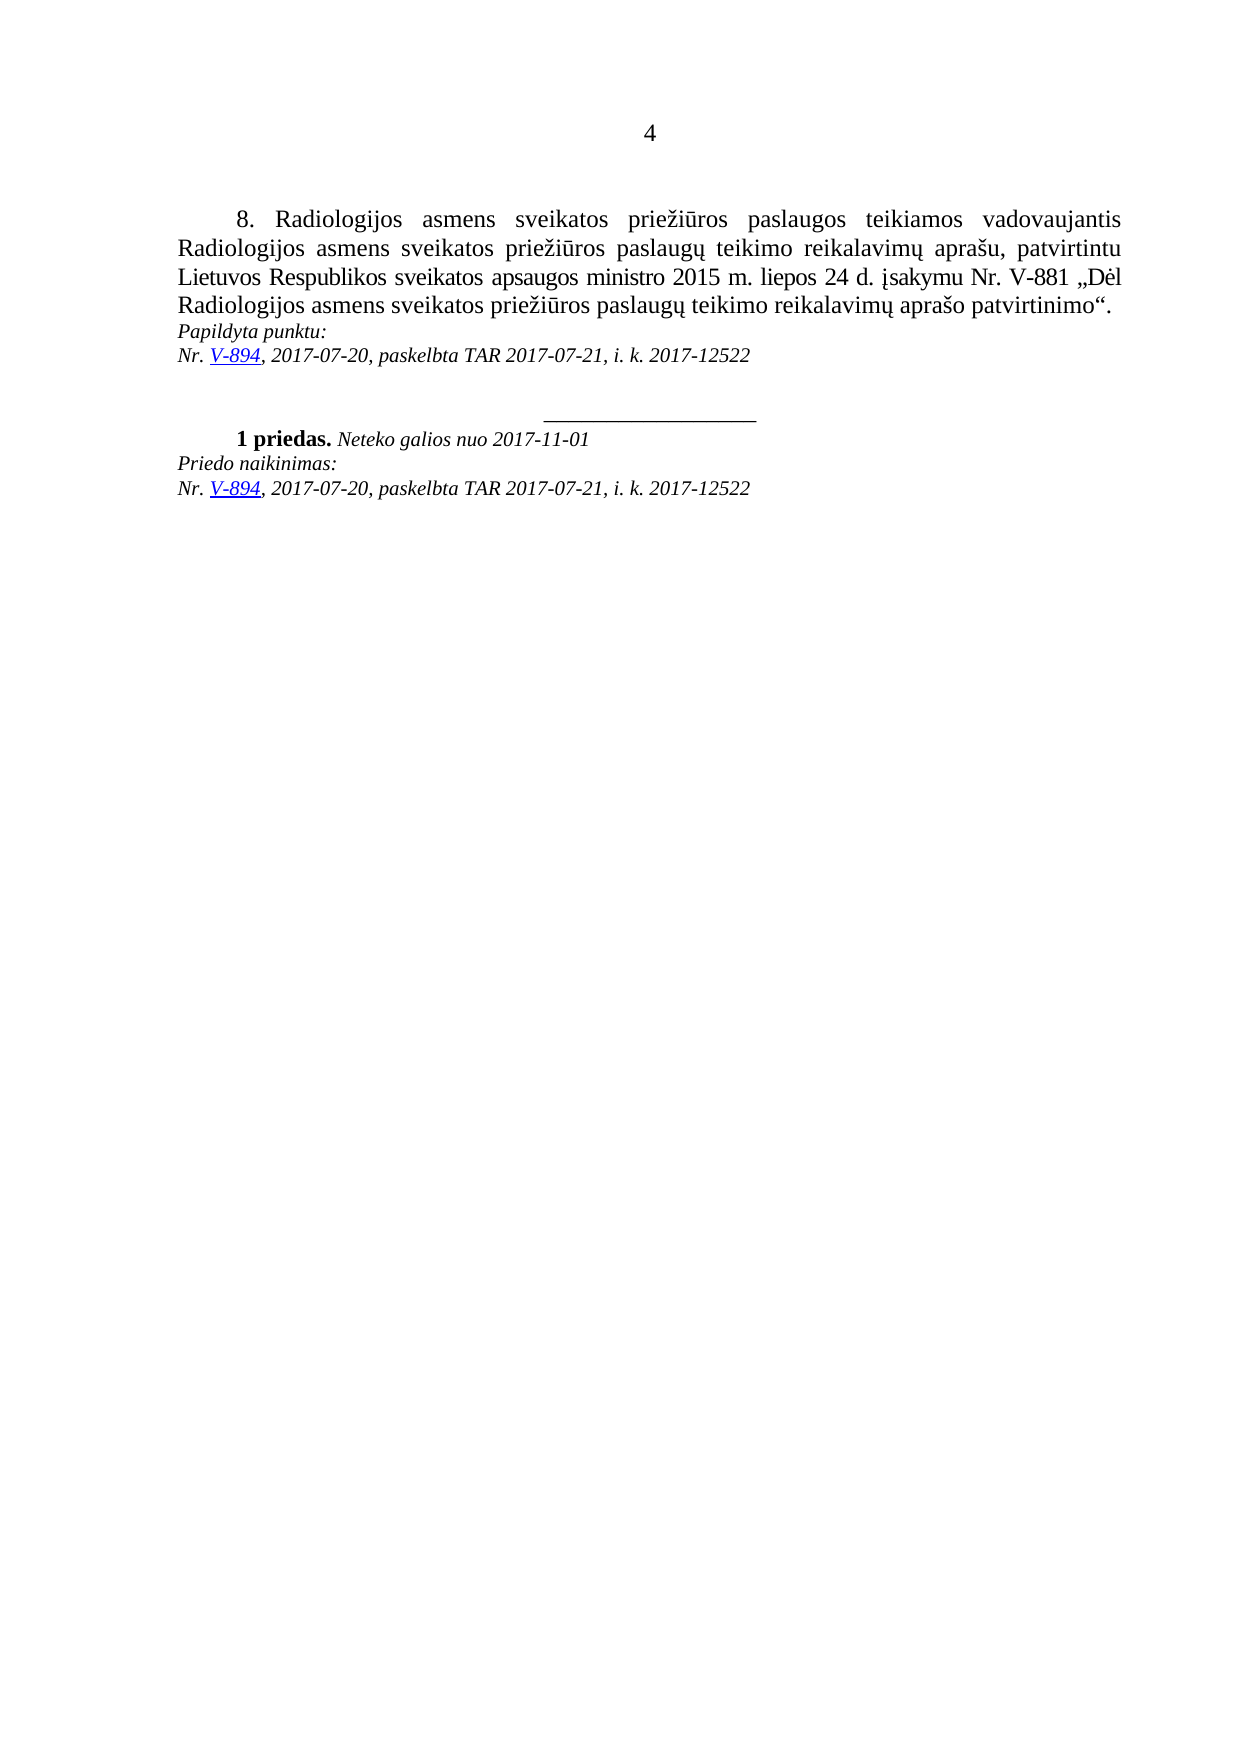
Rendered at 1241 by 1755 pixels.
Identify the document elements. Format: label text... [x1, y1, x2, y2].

text Priedo naikinimas: [177, 451, 1122, 475]
text Papildyta punktu: [177, 319, 1122, 343]
text 1 priedas. Neteko galios nuo 2017-11-01 [177, 425, 1122, 451]
text Nr. V-894, 2017-07-20, paskelbta TAR 2017-07-21, i. k. 2017-12522 [177, 475, 1122, 499]
text _________________ [177, 396, 1122, 425]
text 8. Radiologijos asmens sveikatos priežiūros paslaugos teikiamos vadovaujantis Radiologijos asmens sveikatos priežiūros paslaugų teikimo reikalavimų aprašu, patvirtintu Lietuvos Respublikos sveikatos apsaugos ministro 2015 m. liepos 24 d. įsakymu Nr. V-881 „Dėl Radiologijos asmens sveikatos priežiūros paslaugų teikimo reikalavimų aprašo patvirtinimo“. [177, 204, 1122, 319]
text Nr. V-894, 2017-07-20, paskelbta TAR 2017-07-21, i. k. 2017-12522 [177, 343, 1122, 367]
